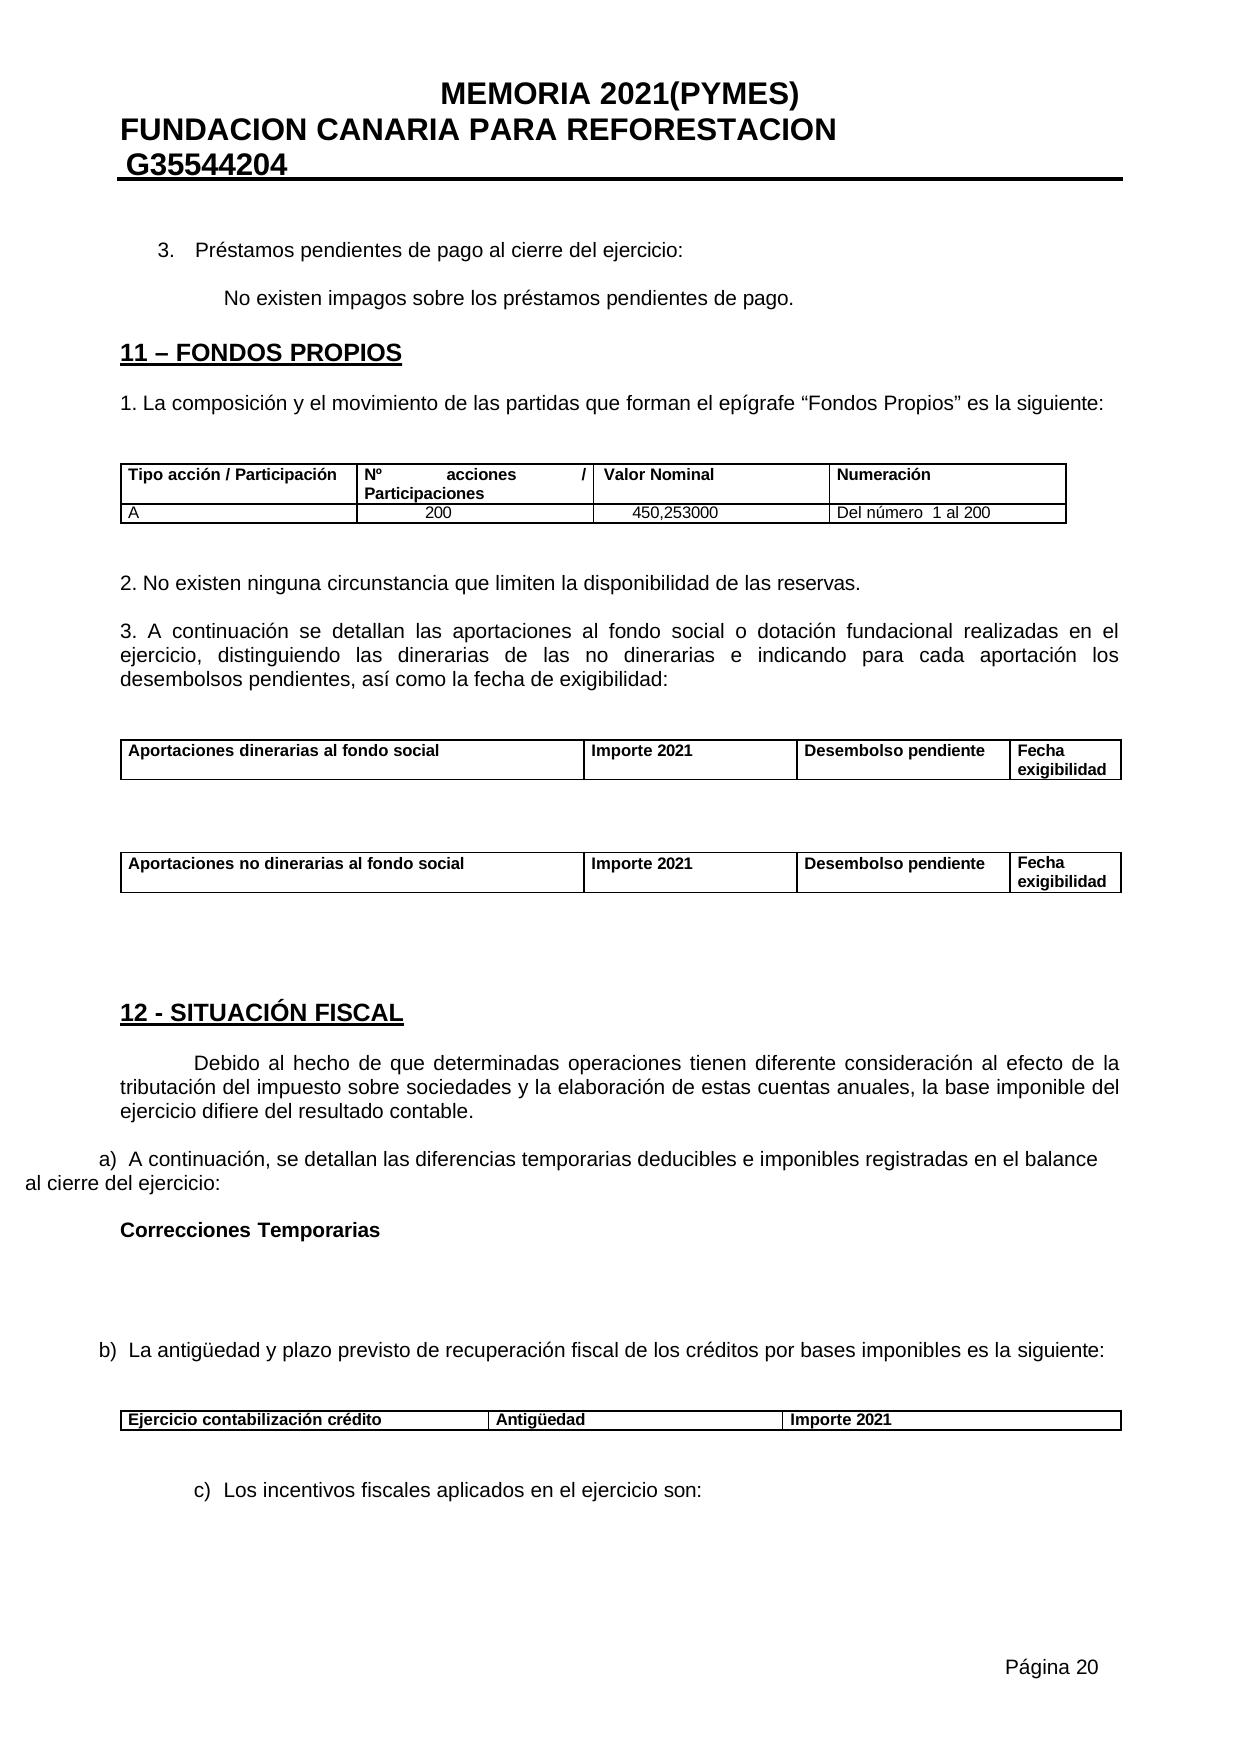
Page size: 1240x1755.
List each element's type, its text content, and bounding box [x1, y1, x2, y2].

table_header Importe 2021 [585, 853, 796, 891]
table_cell Del número 1 al 200 [830, 505, 1065, 522]
list - SITUACIÓN FISCAL [120, 998, 1214, 1027]
text No existen impagos sobre los préstamos pendientes de pago. [223, 286, 1214, 309]
subtitle Correcciones Temporarias [120, 1218, 1214, 1242]
table_header Aportaciones dinerarias al fondo social [122, 741, 583, 779]
table_header Antigüedad [489, 1412, 782, 1429]
list La antigüedad y plazo previsto de recuperación fiscal de los créditos por bases imponibles es la siguiente: [25, 1338, 1121, 1362]
table_header Valor Nominal [594, 465, 829, 503]
table_cell 200 [358, 505, 593, 522]
table_header Fecha exigibilidad [1011, 741, 1120, 779]
list Préstamos pendientes de pago al cierre del ejercicio: [157, 238, 1214, 262]
table_header Importe 2021 [585, 741, 796, 779]
table_header Fecha exigibilidad [1011, 853, 1120, 891]
table_cell A [122, 505, 356, 522]
list A continuación, se detallan las diferencias temporarias deducibles e imponibles registradas en el balance al cierre del ejercicio: [25, 1146, 1120, 1194]
table_header Aportaciones no dinerarias al fondo social [122, 853, 583, 891]
list No existen ninguna circunstancia que limiten la disponibilidad de las reservas. [120, 571, 1214, 595]
table_header Numeración [830, 465, 1065, 503]
list A continuación se detallan las aportaciones al fondo social o dotación fundacional realizadas en el ejercicio, distinguiendo las dinerarias de las no dinerarias e indicando para cada aportación los desembolsos pendientes, así como la fecha de exigibilidad: [120, 619, 1120, 691]
table_header Ejercicio contabilización crédito [122, 1412, 488, 1429]
table_header Desembolso pendiente [798, 853, 1009, 891]
table_header Desembolso pendiente [798, 741, 1009, 779]
text Debido al hecho de que determinadas operaciones tienen diferente consideración al efecto de la tributación del impuesto sobre sociedades y la elaboración de estas cuentas anuales, la base imponible del ejercicio difiere del resultado contable. [120, 1051, 1121, 1122]
table_cell 450,253000 [594, 505, 829, 522]
table_header Nº acciones / Participaciones [358, 465, 593, 503]
table_header Importe 2021 [783, 1412, 1120, 1429]
list – FONDOS PROPIOS [120, 338, 1214, 367]
list La composición y el movimiento de las partidas que forman el epígrafe “Fondos Propios” es la siguiente: [120, 391, 1214, 415]
list Los incentivos fiscales aplicados en el ejercicio son: [193, 1478, 1214, 1502]
table_header Tipo acción / Participación [122, 465, 356, 503]
